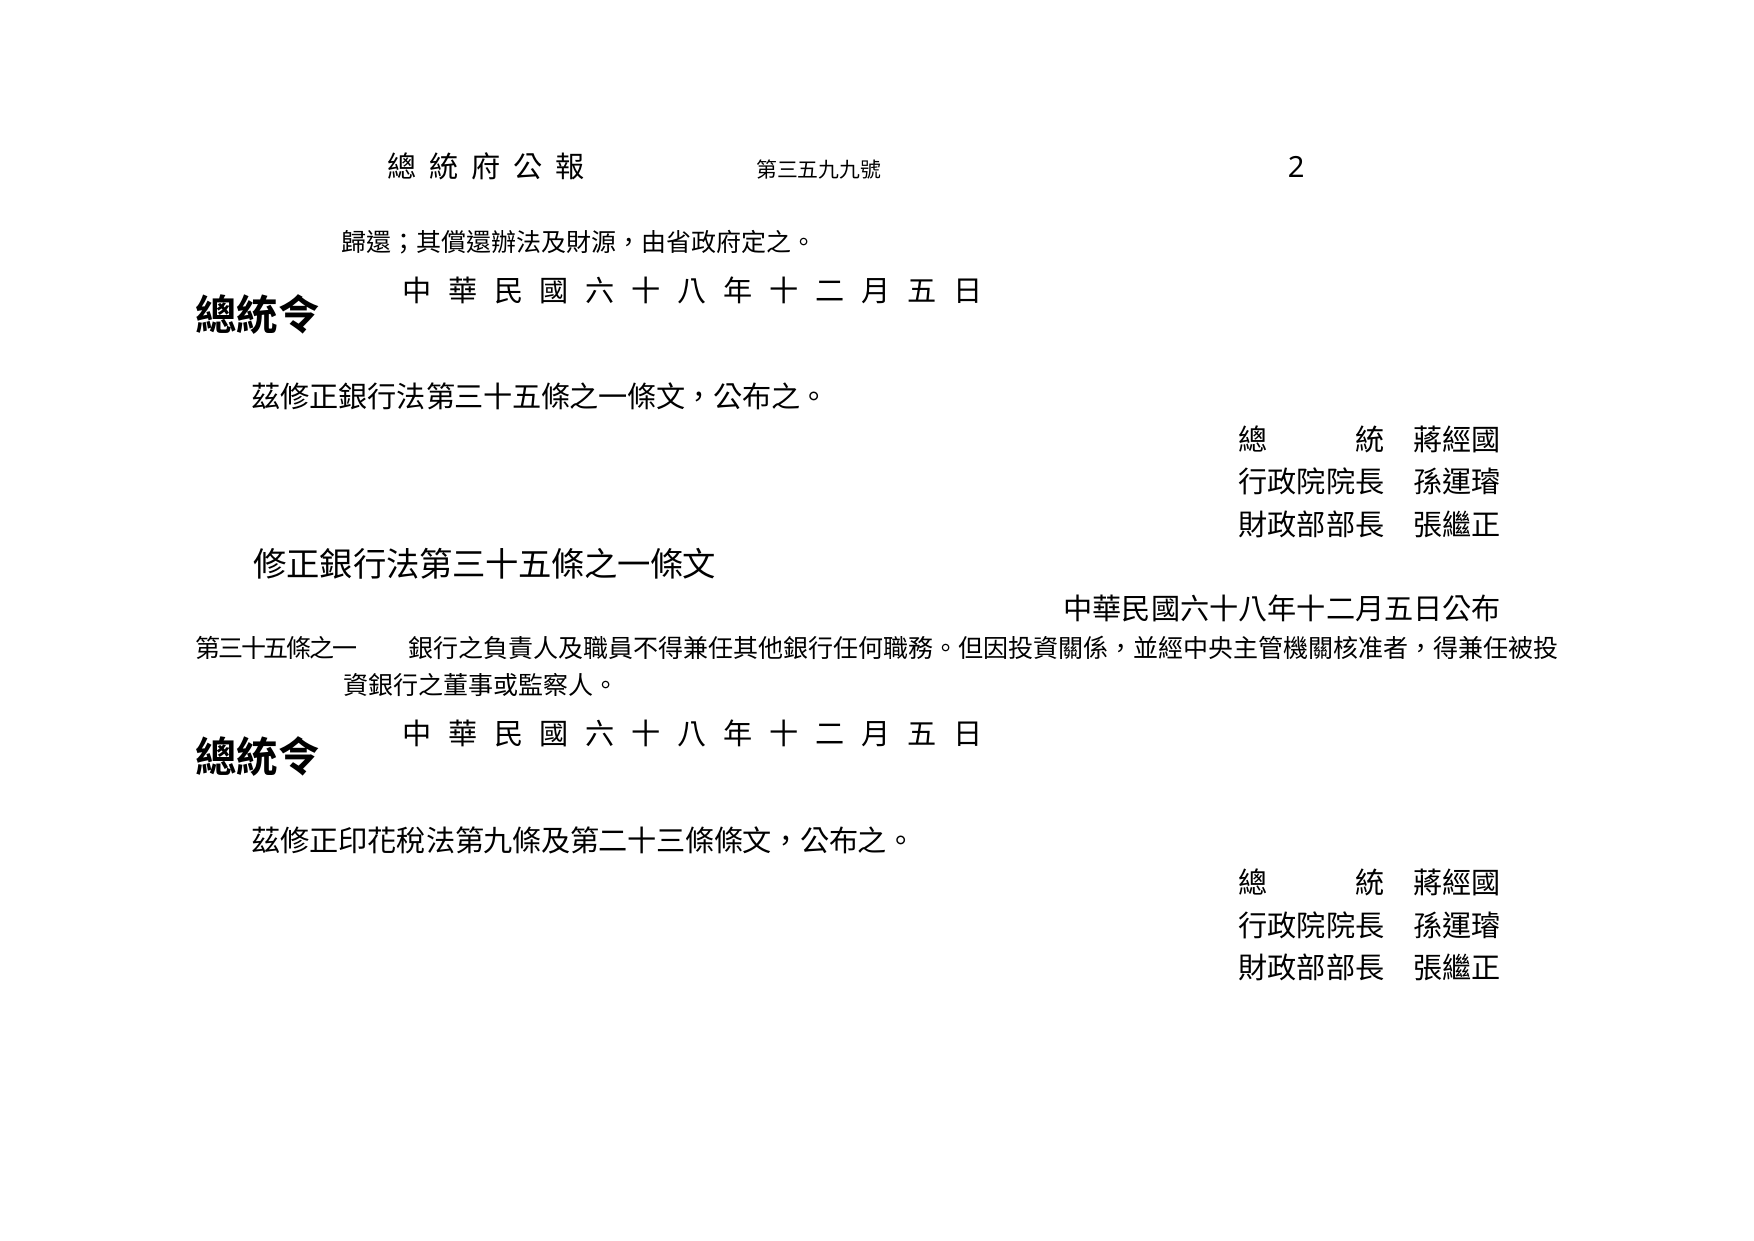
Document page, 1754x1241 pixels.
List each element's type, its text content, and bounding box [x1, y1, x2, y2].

text 總 統 蔣經國 [195, 420, 1501, 458]
text 歸還；其償還辦法及財源，由省政府定之。 [341, 222, 1559, 259]
text 中華民國六十八年十二月五日公布 [195, 589, 1501, 627]
text 茲修正印花稅法第九條及第二十三條條文，公布之。 [195, 821, 1559, 858]
text 總 統 蔣經國 [195, 863, 1501, 901]
table_header 總統令 [192, 715, 399, 821]
table_header 總統令 [192, 272, 399, 378]
text 行政院院長 孫運璿 [195, 463, 1501, 500]
text 財政部部長 張繼正 [195, 505, 1501, 543]
table_header 中華民國六十八年十二月五日 [399, 715, 986, 821]
text 第三十五條之一 銀行之負責人及職員不得兼任其他銀行任何職務。但因投資關係，並經中央主管機關核准者，得兼任被投資銀行之董事或監察人。 [195, 627, 1559, 702]
text 財政部部長 張繼正 [195, 948, 1501, 986]
text 茲修正銀行法第三十五條之一條文，公布之。 [195, 378, 1559, 415]
table_header 中華民國六十八年十二月五日 [399, 272, 986, 378]
text 修正銀行法第三十五條之一條文 [253, 543, 1559, 584]
text 行政院院長 孫運璿 [195, 906, 1501, 943]
